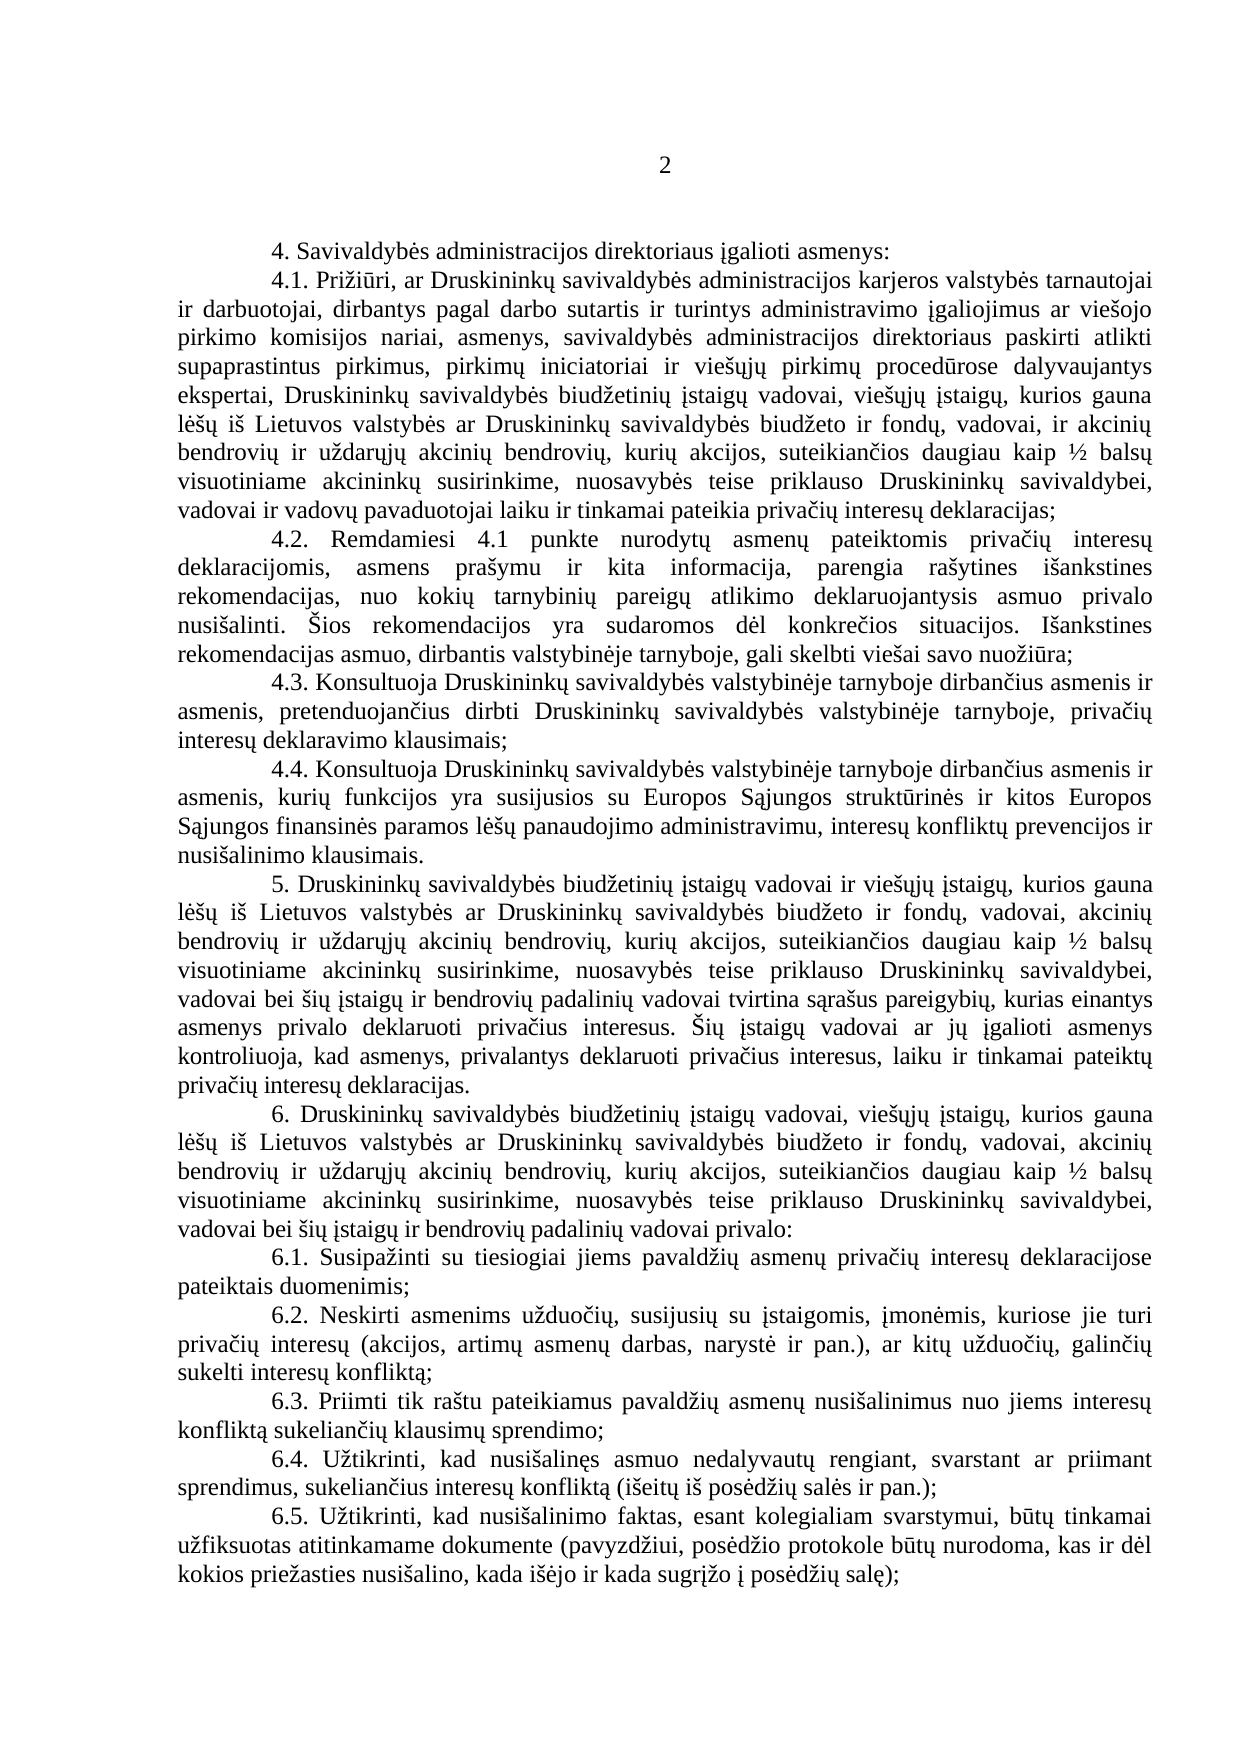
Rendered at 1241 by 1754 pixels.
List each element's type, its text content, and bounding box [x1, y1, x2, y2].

text 6.3. Priimti tik raštu pateikiamus pavaldžių asmenų nusišalinimus nuo jiems interesų konfliktą sukeliančių klausimų sprendimo; [177, 1386, 1153, 1444]
text 4.2. Remdamiesi 4.1 punkte nurodytų asmenų pateiktomis privačių interesų deklaracijomis, asmens prašymu ir kita informacija, parengia rašytines išankstines rekomendacijas, nuo kokių tarnybinių pareigų atlikimo deklaruojantysis asmuo privalo nusišalinti. Šios rekomendacijos yra sudaromos dėl konkrečios situacijos. Išankstines rekomendacijas asmuo, dirbantis valstybinėje tarnyboje, gali skelbti viešai savo nuožiūra; [177, 524, 1153, 667]
text 4. Savivaldybės administracijos direktoriaus įgalioti asmenys: [177, 236, 1153, 265]
text 4.4. Konsultuoja Druskininkų savivaldybės valstybinėje tarnyboje dirbančius asmenis ir asmenis, kurių funkcijos yra susijusios su Europos Sąjungos struktūrinės ir kitos Europos Sąjungos finansinės paramos lėšų panaudojimo administravimu, interesų konfliktų prevencijos ir nusišalinimo klausimais. [177, 754, 1153, 869]
text 5. Druskininkų savivaldybės biudžetinių įstaigų vadovai ir viešųjų įstaigų, kurios gauna lėšų iš Lietuvos valstybės ar Druskininkų savivaldybės biudžeto ir fondų, vadovai, akcinių bendrovių ir uždarųjų akcinių bendrovių, kurių akcijos, suteikiančios daugiau kaip ½ balsų visuotiniame akcininkų susirinkime, nuosavybės teise priklauso Druskininkų savivaldybei, vadovai bei šių įstaigų ir bendrovių padalinių vadovai tvirtina sąrašus pareigybių, kurias einantys asmenys privalo deklaruoti privačius interesus. Šių įstaigų vadovai ar jų įgalioti asmenys kontroliuoja, kad asmenys, privalantys deklaruoti privačius interesus, laiku ir tinkamai pateiktų privačių interesų deklaracijas. [177, 869, 1153, 1099]
text 6.4. Užtikrinti, kad nusišalinęs asmuo nedalyvautų rengiant, svarstant ar priimant sprendimus, sukeliančius interesų konfliktą (išeitų iš posėdžių salės ir pan.); [177, 1444, 1153, 1501]
text 6.5. Užtikrinti, kad nusišalinimo faktas, esant kolegialiam svarstymui, būtų tinkamai užfiksuotas atitinkamame dokumente (pavyzdžiui, posėdžio protokole būtų nurodoma, kas ir dėl kokios priežasties nusišalino, kada išėjo ir kada sugrįžo į posėdžių salę); [177, 1501, 1153, 1587]
text 6. Druskininkų savivaldybės biudžetinių įstaigų vadovai, viešųjų įstaigų, kurios gauna lėšų iš Lietuvos valstybės ar Druskininkų savivaldybės biudžeto ir fondų, vadovai, akcinių bendrovių ir uždarųjų akcinių bendrovių, kurių akcijos, suteikiančios daugiau kaip ½ balsų visuotiniame akcininkų susirinkime, nuosavybės teise priklauso Druskininkų savivaldybei, vadovai bei šių įstaigų ir bendrovių padalinių vadovai privalo: [177, 1099, 1153, 1242]
text 4.3. Konsultuoja Druskininkų savivaldybės valstybinėje tarnyboje dirbančius asmenis ir asmenis, pretenduojančius dirbti Druskininkų savivaldybės valstybinėje tarnyboje, privačių interesų deklaravimo klausimais; [177, 667, 1153, 754]
text 6.2. Neskirti asmenims užduočių, susijusių su įstaigomis, įmonėmis, kuriose jie turi privačių interesų (akcijos, artimų asmenų darbas, narystė ir pan.), ar kitų užduočių, galinčių sukelti interesų konfliktą; [177, 1300, 1153, 1386]
text 6.1. Susipažinti su tiesiogiai jiems pavaldžių asmenų privačių interesų deklaracijose pateiktais duomenimis; [177, 1242, 1153, 1300]
text 4.1. Prižiūri, ar Druskininkų savivaldybės administracijos karjeros valstybės tarnautojai ir darbuotojai, dirbantys pagal darbo sutartis ir turintys administravimo įgaliojimus ar viešojo pirkimo komisijos nariai, asmenys, savivaldybės administracijos direktoriaus paskirti atlikti supaprastintus pirkimus, pirkimų iniciatoriai ir viešųjų pirkimų procedūrose dalyvaujantys ekspertai, Druskininkų savivaldybės biudžetinių įstaigų vadovai, viešųjų įstaigų, kurios gauna lėšų iš Lietuvos valstybės ar Druskininkų savivaldybės biudžeto ir fondų, vadovai, ir akcinių bendrovių ir uždarųjų akcinių bendrovių, kurių akcijos, suteikiančios daugiau kaip ½ balsų visuotiniame akcininkų susirinkime, nuosavybės teise priklauso Druskininkų savivaldybei, vadovai ir vadovų pavaduotojai laiku ir tinkamai pateikia privačių interesų deklaracijas; [177, 265, 1153, 524]
